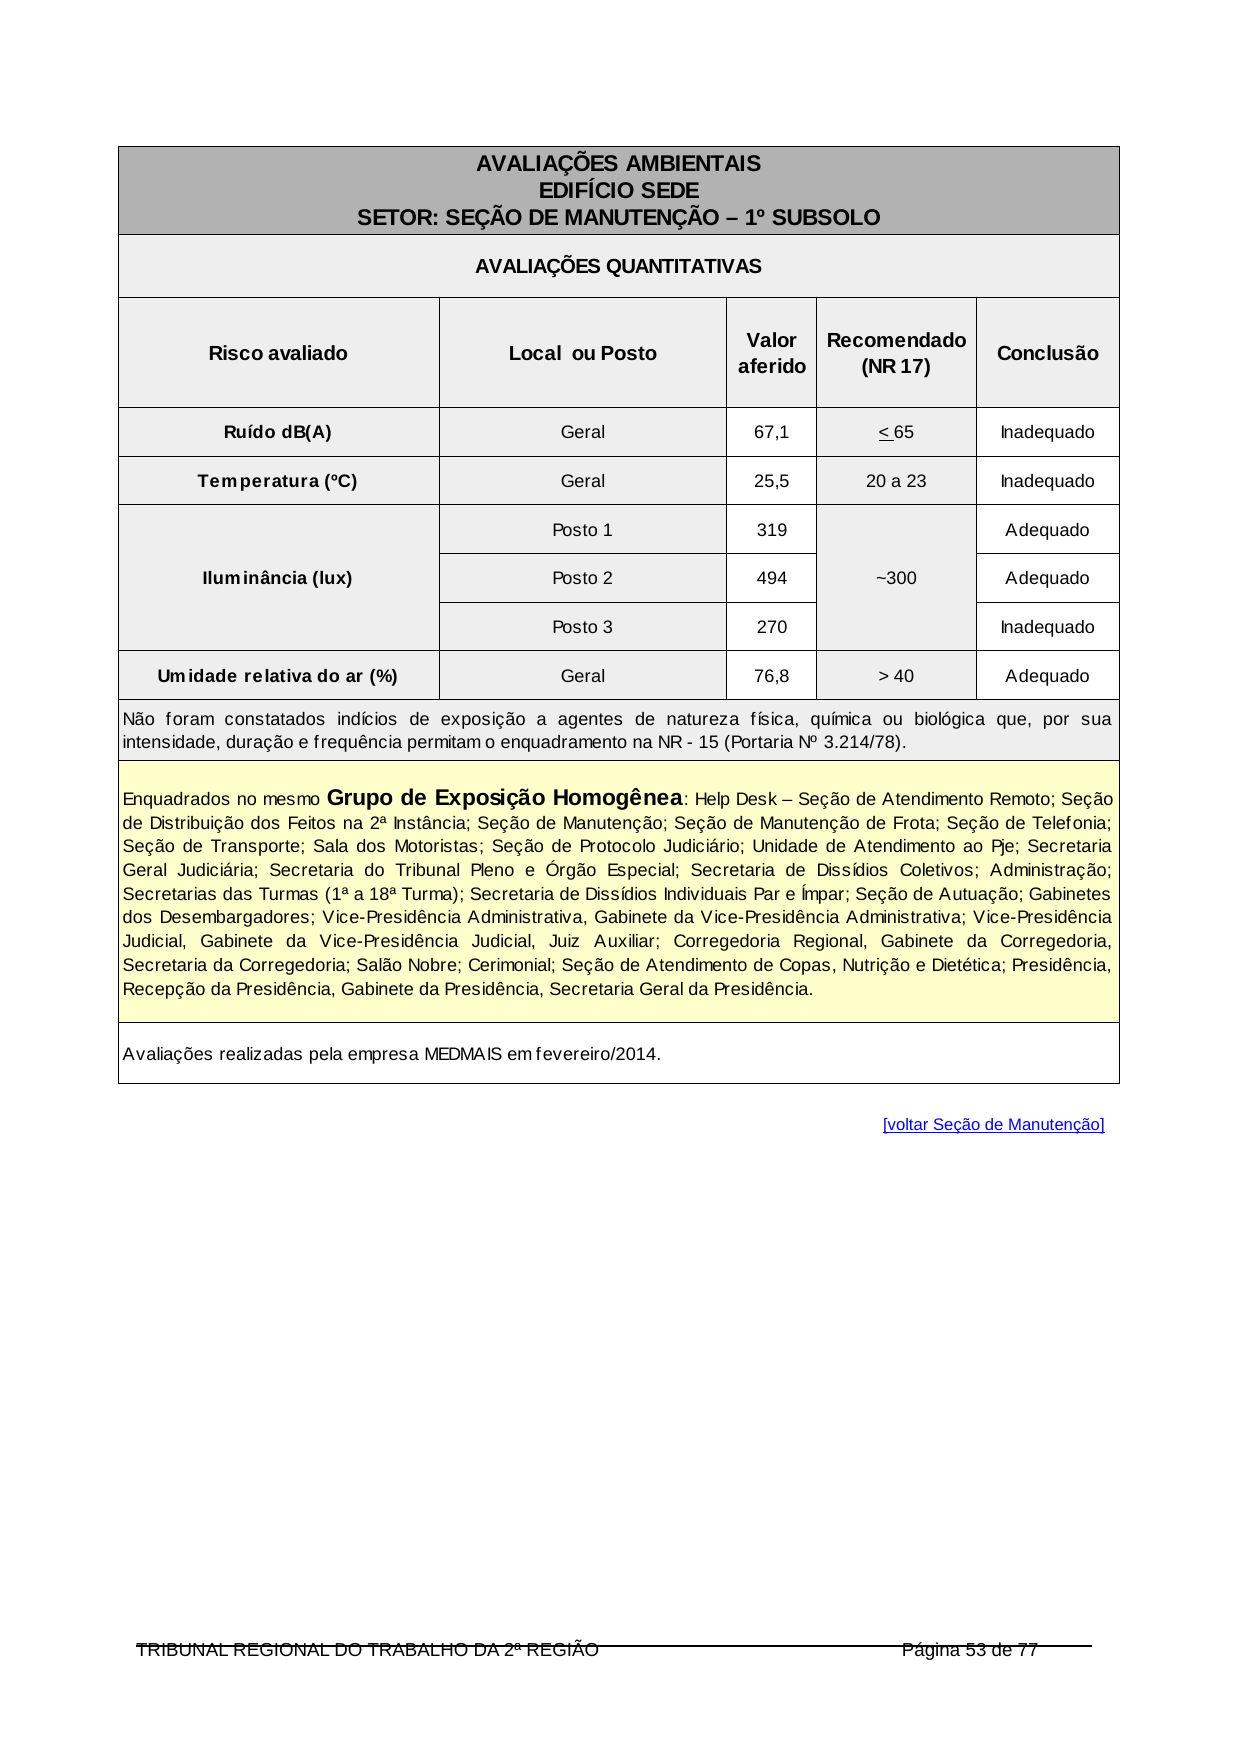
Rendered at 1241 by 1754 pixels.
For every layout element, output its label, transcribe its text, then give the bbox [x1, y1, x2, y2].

text [voltar Seção de Manutenção] [136, 1115, 1104, 1134]
